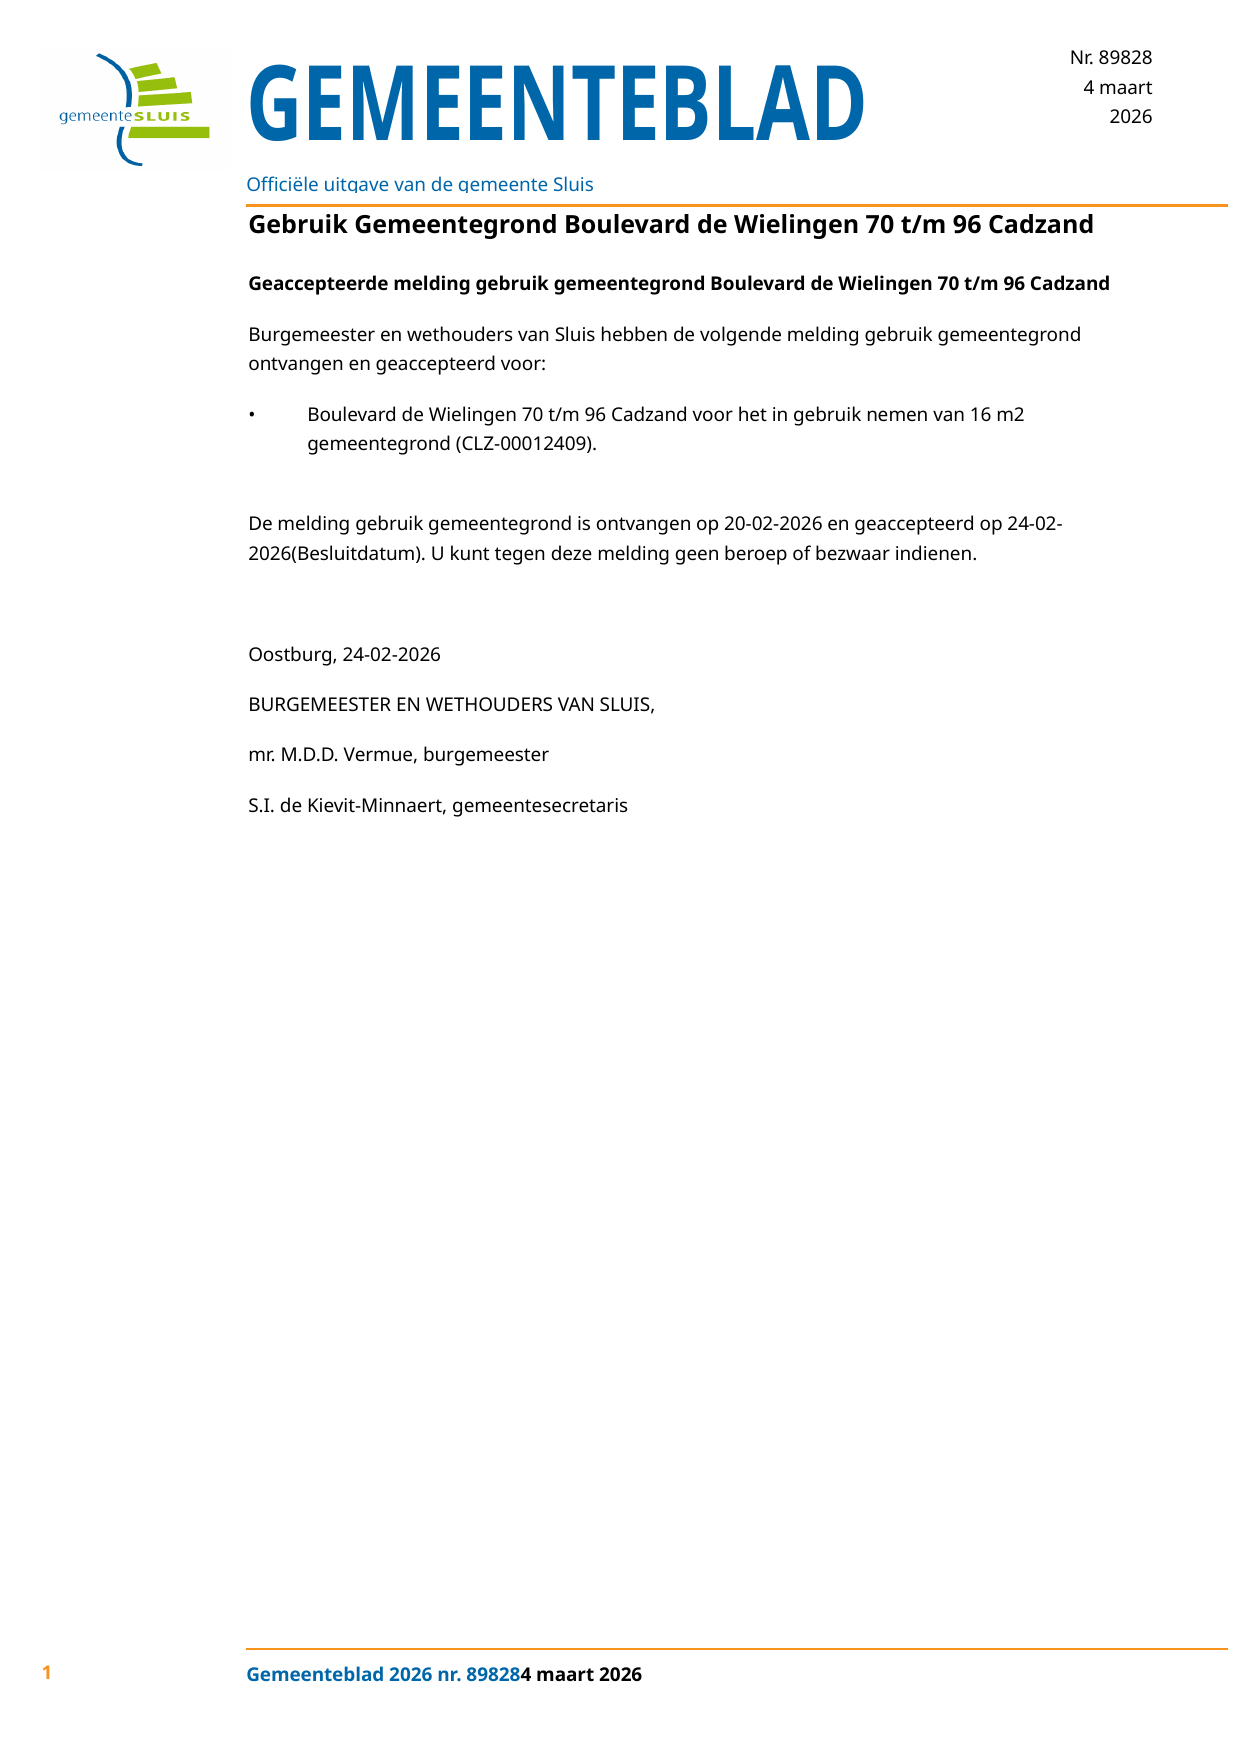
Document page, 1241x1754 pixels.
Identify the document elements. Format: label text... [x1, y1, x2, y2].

text Gebruik Gemeentegrond Boulevard de Wielingen 70 t/m 96 Cadzand [248, 207, 1152, 241]
picture [41, 47, 231, 172]
text Burgemeester en wethouders van Sluis hebben de volgende melding gebruik gemeentegrond ontvangen en geaccepteerd voor: [248, 321, 1152, 376]
list Boulevard de Wielingen 70 t/m 96 Cadzand voor het in gebruik nemen van 16 m2 gemeentegrond (CLZ-00012409). [248, 401, 1152, 456]
text Oostburg, 24-02-2026 [248, 641, 1152, 666]
text Geaccepteerde melding gebruik gemeentegrond Boulevard de Wielingen 70 t/m 96 Cadzand [248, 270, 1152, 296]
text BURGEMEESTER EN WETHOUDERS VAN SLUIS, [248, 691, 1152, 717]
text S.I. de Kievit-Minnaert, gemeentesecretaris [248, 792, 1152, 818]
text De melding gebruik gemeentegrond is ontvangen op 20-02-2026 en geaccepteerd op 24-02-2026(Besluitdatum). U kunt tegen deze melding geen beroep of bezwaar indienen. [248, 510, 1152, 566]
text mr. M.D.D. Vermue, burgemeester [248, 742, 1152, 767]
